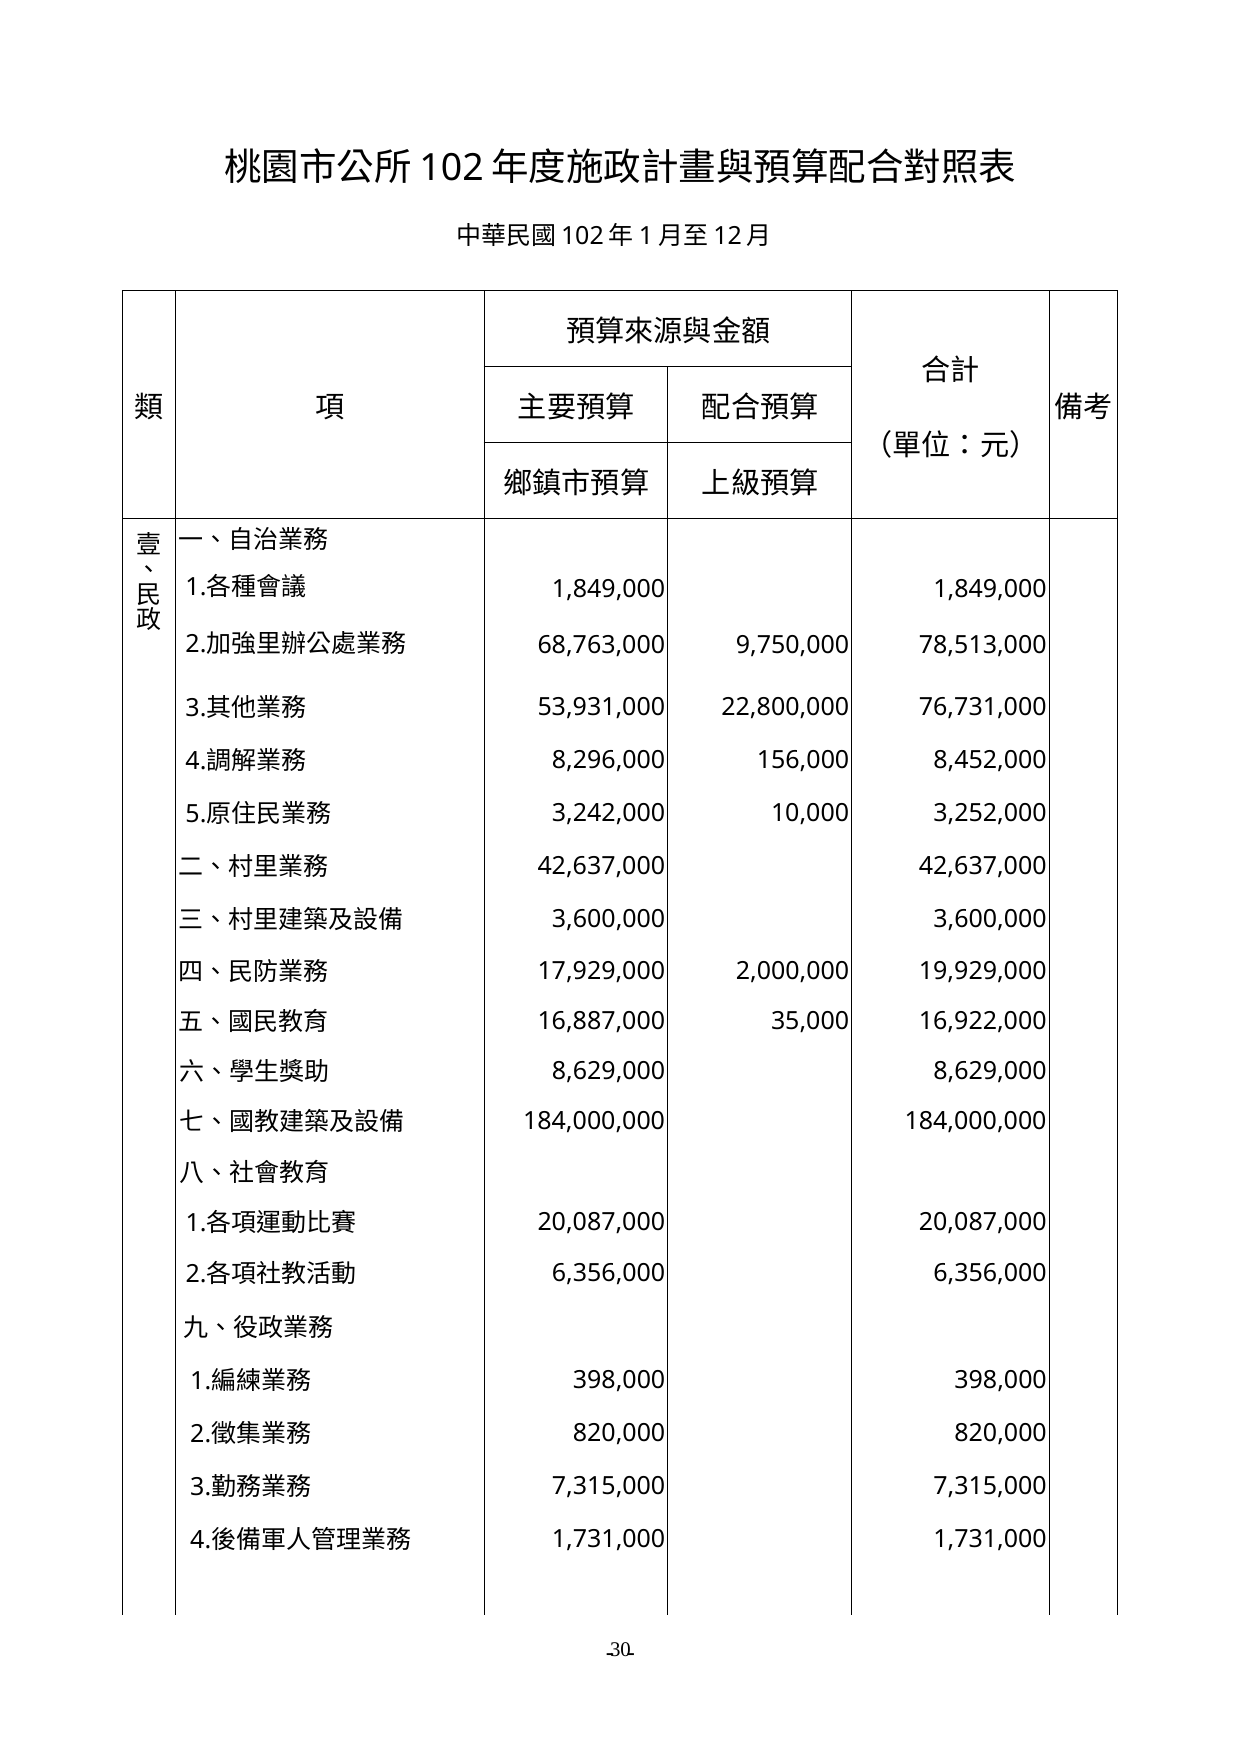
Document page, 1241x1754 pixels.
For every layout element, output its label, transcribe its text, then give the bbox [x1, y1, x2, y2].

table_cell 7,315,000 [852, 1458, 1049, 1511]
table_cell [123, 785, 175, 838]
table_cell [123, 1145, 175, 1195]
table_cell [1050, 785, 1117, 838]
table_cell [1050, 944, 1117, 994]
table_cell [852, 1564, 1049, 1614]
table_cell [668, 1352, 851, 1405]
table_cell 八、社會教育 [176, 1145, 484, 1195]
table_cell [176, 1564, 484, 1614]
table_cell [1050, 1458, 1117, 1511]
table_cell 1.各項運動比賽 [176, 1195, 484, 1246]
table_cell [123, 995, 175, 1045]
table_cell [123, 1352, 175, 1405]
table_cell 6,356,000 [485, 1246, 667, 1299]
table_cell [123, 891, 175, 944]
table_cell 16,922,000 [852, 995, 1049, 1045]
table_cell 8,629,000 [485, 1045, 667, 1095]
table_cell 10,000 [668, 785, 851, 838]
table_cell 二、村里業務 [176, 838, 484, 891]
table_cell [668, 1299, 851, 1352]
table_cell [668, 1564, 851, 1614]
table_cell 三、村里建築及設備 [176, 891, 484, 944]
table_cell 配合預算 [668, 367, 851, 442]
table_cell 九、役政業務 [176, 1299, 484, 1352]
table_cell 1,849,000 68,763,000 [485, 519, 667, 679]
table_cell 五、國民教育 [176, 995, 484, 1045]
table_header 備考 [1050, 291, 1117, 518]
table_cell [668, 891, 851, 944]
table_cell [123, 944, 175, 994]
table_cell [123, 1405, 175, 1458]
table_cell [1050, 891, 1117, 944]
table_cell 184,000,000 [852, 1095, 1049, 1145]
table_cell 3.勤務業務 [176, 1458, 484, 1511]
table_cell 76,731,000 [852, 679, 1049, 732]
table_cell 3,252,000 [852, 785, 1049, 838]
table_cell [123, 1299, 175, 1352]
table_cell 17,929,000 [485, 944, 667, 994]
table_cell [485, 1299, 667, 1352]
table_cell 2.各項社教活動 [176, 1246, 484, 1299]
table_cell 22,800,000 [668, 679, 851, 732]
table_cell [485, 1564, 667, 1614]
table_cell 20,087,000 [852, 1195, 1049, 1246]
table_cell [123, 838, 175, 891]
table_cell [1050, 1195, 1117, 1246]
table_cell 184,000,000 [485, 1095, 667, 1145]
table_cell [1050, 1045, 1117, 1095]
table_cell [668, 1458, 851, 1511]
table_cell 19,929,000 [852, 944, 1049, 994]
table_cell [1050, 1246, 1117, 1299]
table_cell 1,849,000 78,513,000 [852, 519, 1049, 679]
table_cell 鄉鎮市預算 [485, 443, 667, 518]
table_cell [1050, 995, 1117, 1045]
table_cell 2,000,000 [668, 944, 851, 994]
table_cell [123, 1045, 175, 1095]
table_cell 七、國教建築及設備 [176, 1095, 484, 1145]
table_cell 4.調解業務 [176, 732, 484, 785]
table_cell [1050, 1299, 1117, 1352]
table_cell [668, 1195, 851, 1246]
table_cell [1050, 732, 1117, 785]
table_cell 4.後備軍人管理業務 [176, 1511, 484, 1564]
table_cell [1050, 1352, 1117, 1405]
table_cell 1,731,000 [485, 1511, 667, 1564]
table_cell 1,731,000 [852, 1511, 1049, 1564]
table_cell 六、學生獎助 [176, 1045, 484, 1095]
table_cell [123, 1511, 175, 1564]
table_cell 8,452,000 [852, 732, 1049, 785]
table_cell [668, 1145, 851, 1195]
table_cell 上級預算 [668, 443, 851, 518]
table_cell [668, 1045, 851, 1095]
table_cell 3.其他業務 [176, 679, 484, 732]
table_cell 7,315,000 [485, 1458, 667, 1511]
table_cell 398,000 [485, 1352, 667, 1405]
table_cell [123, 1195, 175, 1246]
table_cell 3,242,000 [485, 785, 667, 838]
table_header 類 [123, 291, 175, 518]
table_header 項 [176, 291, 484, 518]
table_cell [485, 1145, 667, 1195]
table_cell 8,629,000 [852, 1045, 1049, 1095]
table_cell 1.編練業務 [176, 1352, 484, 1405]
table_cell 35,000 [668, 995, 851, 1045]
table_cell 2.徵集業務 [176, 1405, 484, 1458]
table_cell 9,750,000 [668, 519, 851, 679]
table_cell [1050, 1145, 1117, 1195]
table_cell [1050, 519, 1117, 679]
table_cell [123, 1246, 175, 1299]
table_cell [1050, 838, 1117, 891]
table_cell 42,637,000 [852, 838, 1049, 891]
table_cell [668, 1246, 851, 1299]
table_cell 3,600,000 [485, 891, 667, 944]
table_cell 820,000 [852, 1405, 1049, 1458]
table_cell [1050, 1095, 1117, 1145]
table_cell [123, 1564, 175, 1614]
table_cell 53,931,000 [485, 679, 667, 732]
table_cell 主要預算 [485, 367, 667, 442]
table_cell 5.原住民業務 [176, 785, 484, 838]
table_cell 820,000 [485, 1405, 667, 1458]
table_cell 16,887,000 [485, 995, 667, 1045]
table_cell [852, 1145, 1049, 1195]
table_cell [668, 1511, 851, 1564]
table_cell 156,000 [668, 732, 851, 785]
table_cell 一、自治業務 1.各種會議 2.加強里辦公處業務 [176, 519, 484, 679]
text 中華民國102年1月至12月 [124, 215, 1116, 253]
table_cell 3,600,000 [852, 891, 1049, 944]
table_cell [123, 1458, 175, 1511]
text 桃園市公所102年度施政計畫與預算配合對照表 [124, 127, 1116, 202]
table_cell [1050, 1405, 1117, 1458]
table_cell 四、民防業務 [176, 944, 484, 994]
table_cell [123, 679, 175, 732]
table_cell [123, 732, 175, 785]
table_cell [123, 1095, 175, 1145]
table_cell [1050, 679, 1117, 732]
table_cell 壹、民政 [123, 519, 175, 679]
table_cell [1050, 1511, 1117, 1564]
table_cell 20,087,000 [485, 1195, 667, 1246]
table_cell 6,356,000 [852, 1246, 1049, 1299]
table_header 合計 （單位：元） [852, 291, 1049, 518]
table_cell 42,637,000 [485, 838, 667, 891]
table_cell [852, 1299, 1049, 1352]
table_cell [1050, 1564, 1117, 1614]
table_cell [668, 838, 851, 891]
table_header 預算來源與金額 [485, 291, 851, 366]
table_cell 8,296,000 [485, 732, 667, 785]
table_cell 398,000 [852, 1352, 1049, 1405]
table_cell [668, 1095, 851, 1145]
table_cell [668, 1405, 851, 1458]
